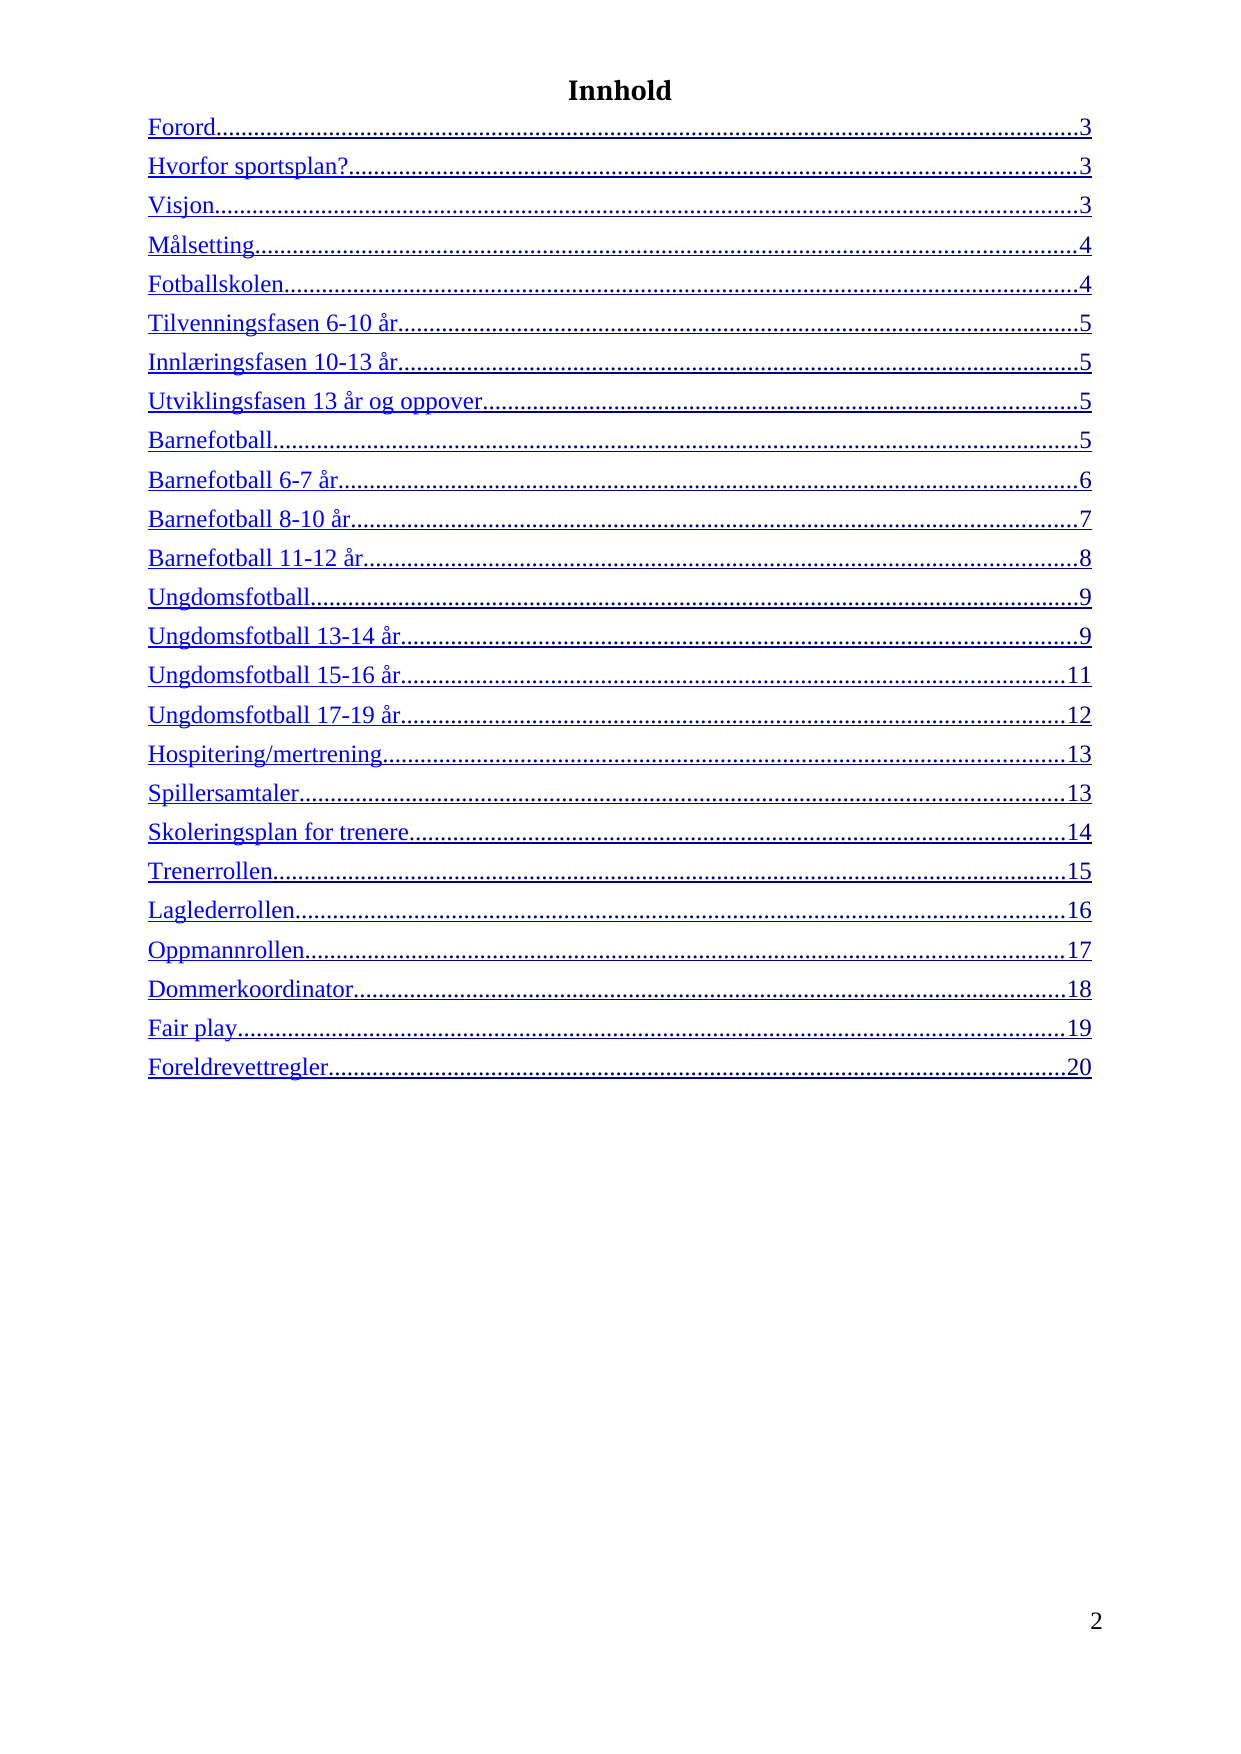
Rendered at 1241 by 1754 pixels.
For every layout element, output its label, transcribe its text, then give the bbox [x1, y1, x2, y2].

text Barnefotball 5 [148, 426, 1093, 454]
text Skoleringsplan for trenere 14 [148, 817, 1093, 846]
text Fair play 19 [148, 1013, 1093, 1042]
subtitle Innhold [148, 74, 1093, 107]
text Hospitering/mertrening 13 [148, 739, 1093, 768]
text Barnefotball 8-10 år 7 [148, 504, 1093, 533]
text Dommerkoordinator 18 [148, 974, 1093, 1003]
text Hvorfor sportsplan? 3 [148, 151, 1093, 180]
text Laglederrollen 16 [148, 896, 1093, 924]
text Ungdomsfotball 15-16 år 11 [148, 661, 1093, 689]
text Fotballskolen 4 [148, 269, 1093, 298]
text Ungdomsfotball 9 [148, 582, 1093, 611]
text Tilvenningsfasen 6-10 år 5 [148, 308, 1093, 337]
text Utviklingsfasen 13 år og oppover 5 [148, 386, 1093, 415]
text Forord 3 [148, 112, 1093, 141]
text Barnefotball 11-12 år 8 [148, 543, 1093, 572]
text Målsetting 4 [148, 230, 1093, 258]
text Spillersamtaler 13 [148, 778, 1093, 807]
text Oppmannrollen 17 [148, 935, 1093, 963]
text Barnefotball 6-7 år 6 [148, 465, 1093, 493]
text Innlæringsfasen 10-13 år 5 [148, 347, 1093, 376]
text Foreldrevettregler 20 [148, 1052, 1093, 1081]
text Ungdomsfotball 17-19 år 12 [148, 700, 1093, 728]
text Visjon 3 [148, 191, 1093, 219]
text Trenerrollen 15 [148, 856, 1093, 885]
text Ungdomsfotball 13-14 år 9 [148, 621, 1093, 650]
